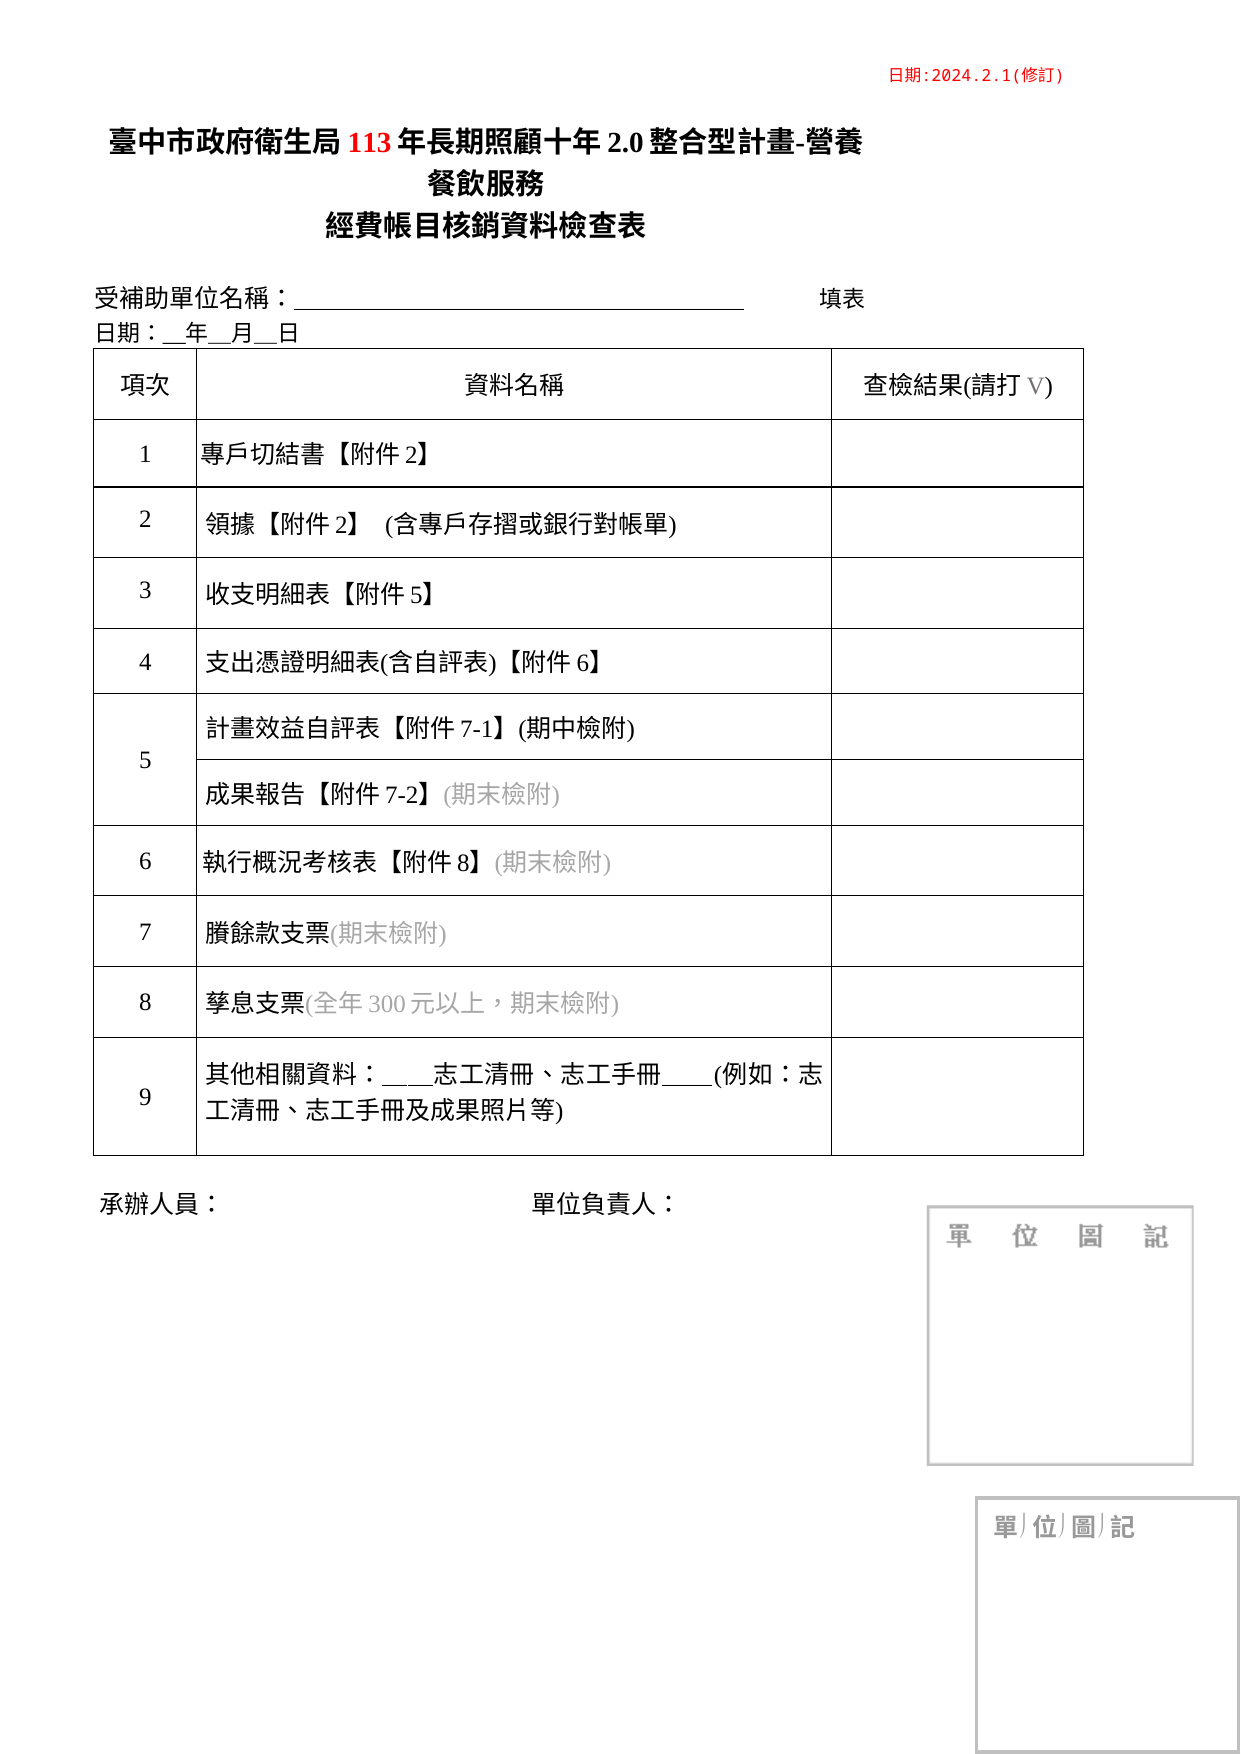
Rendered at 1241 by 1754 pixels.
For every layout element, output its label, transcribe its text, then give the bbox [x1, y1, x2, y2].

table_cell 賸餘款支票(期末檢附) [197, 896, 831, 966]
table_cell 專戶切結書【附件2】 [197, 420, 831, 486]
table_cell [832, 760, 1083, 825]
table_cell 收支明細表【附件5】 [197, 558, 831, 628]
table_cell [832, 826, 1083, 895]
table_cell 2 [94, 488, 196, 557]
text 單 位 圖 記 [993, 1507, 1221, 1543]
table_cell 其他相關資料：＿＿志工清冊、志工手冊＿＿(例如：志工清冊、志工手冊及成果照片等) [197, 1038, 831, 1154]
table_header 查檢結果(請打V) [832, 349, 1083, 419]
table_cell 成果報告【附件7-2】(期末檢附) [197, 760, 831, 825]
table_header 項次 [94, 349, 196, 419]
table_cell 6 [94, 826, 196, 895]
table_header 資料名稱 [197, 349, 831, 419]
text 經費帳目核銷資料檢查表 [99, 203, 873, 245]
table_cell 3 [94, 558, 196, 628]
table_cell [832, 420, 1083, 486]
table_cell 9 [94, 1038, 196, 1154]
table_cell 7 [94, 896, 196, 966]
text 臺中市政府衛生局113年長期照顧十年2.0整合型計畫-營養餐飲服務 [99, 118, 873, 203]
text 受補助單位名稱：＿＿＿＿＿＿＿＿＿＿＿＿＿＿＿＿＿＿ 填表日期：__年＿月＿日 [94, 278, 1100, 348]
table_cell [832, 694, 1083, 759]
text 承辦人員： 單位負責人： [99, 1184, 1095, 1221]
table_cell 領據【附件2】 (含專戶存摺或銀行對帳單) [197, 488, 831, 557]
table_cell [832, 967, 1083, 1037]
table_cell [832, 896, 1083, 966]
table_cell 8 [94, 967, 196, 1037]
table_cell [832, 629, 1083, 693]
table_cell [832, 1038, 1083, 1154]
table_cell 1 [94, 420, 196, 486]
table_cell 執行概況考核表【附件8】(期末檢附) [197, 826, 831, 895]
table_cell [832, 488, 1083, 557]
table_cell 支出憑證明細表(含自評表)【附件6】 [197, 629, 831, 693]
table_cell 孳息支票(全年300元以上，期末檢附) [197, 967, 831, 1037]
table_cell [832, 558, 1083, 628]
table_cell 5 [94, 694, 196, 825]
table_cell 計畫效益自評表【附件7-1】(期中檢附) [197, 694, 831, 759]
table_cell 4 [94, 629, 196, 693]
